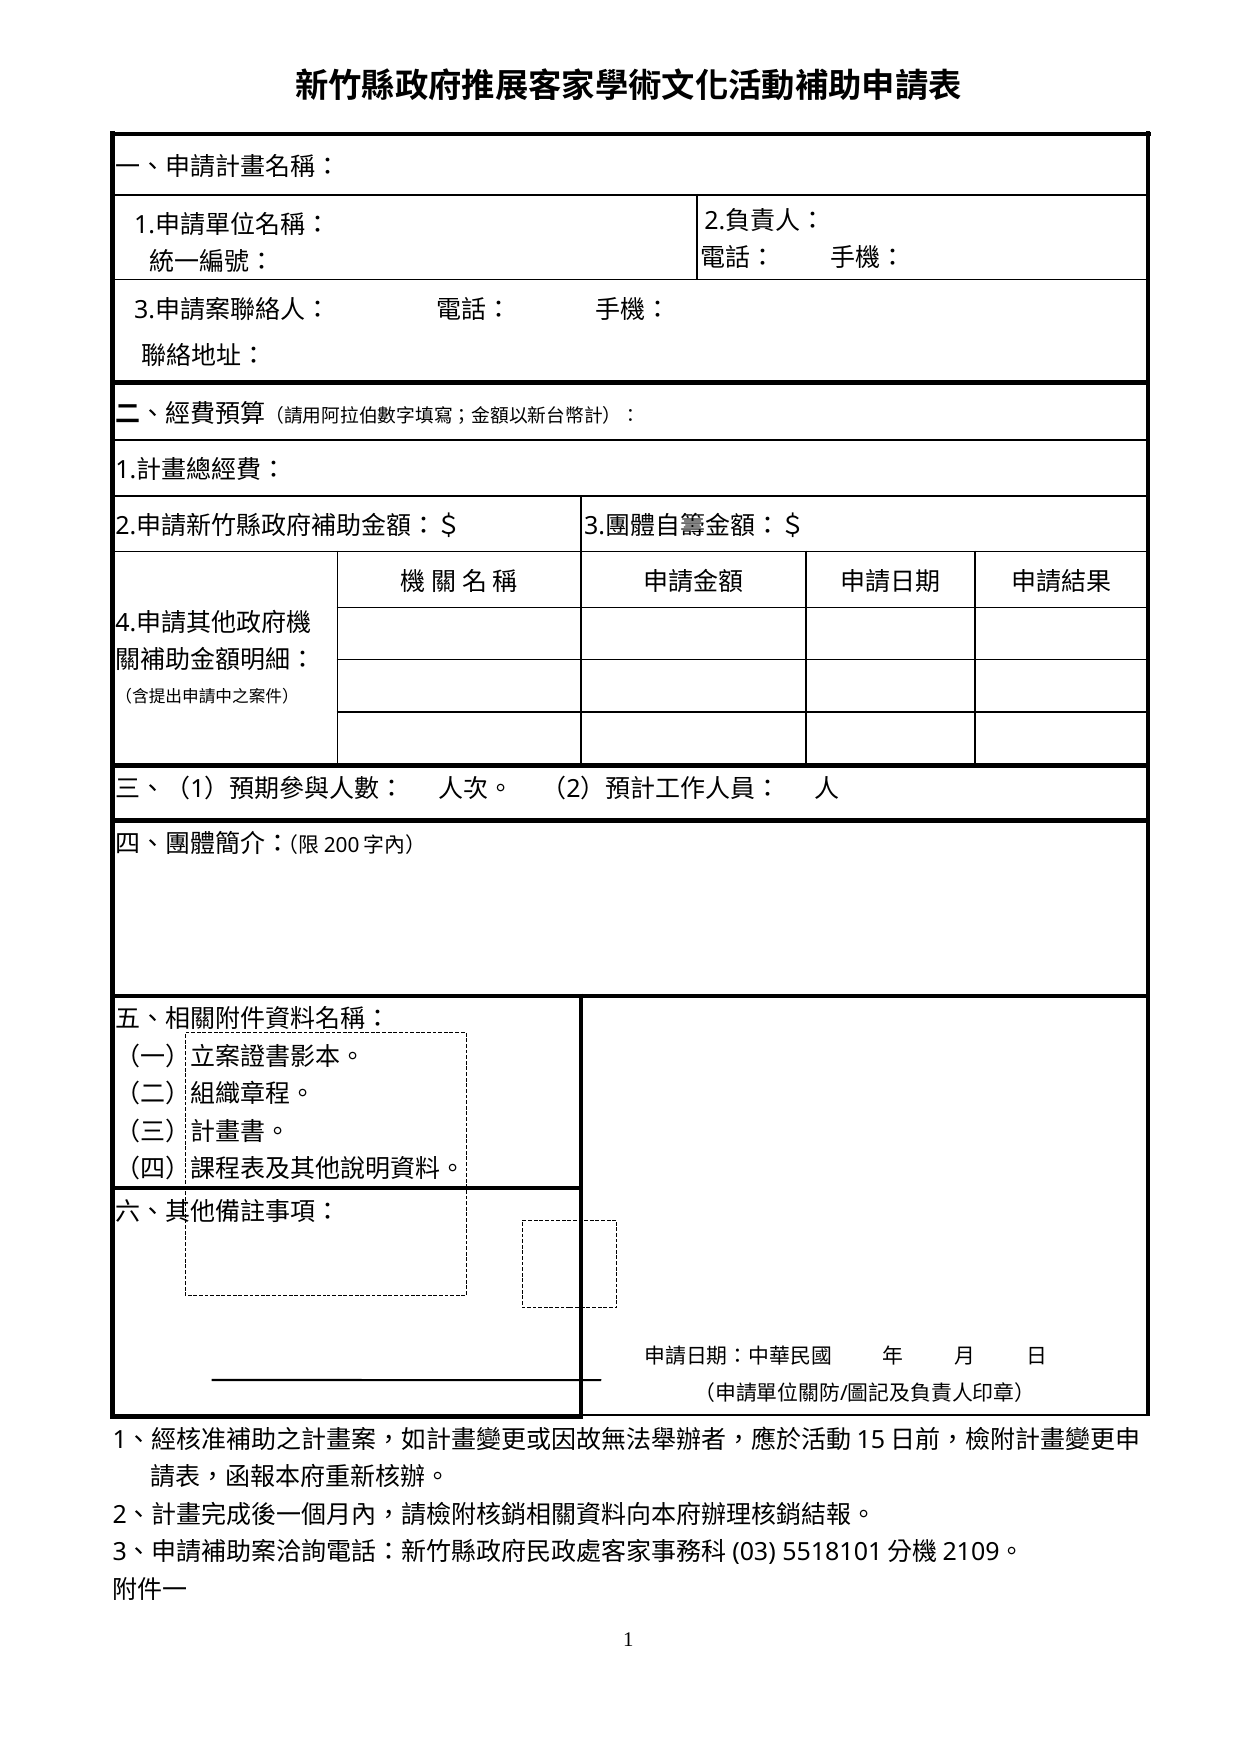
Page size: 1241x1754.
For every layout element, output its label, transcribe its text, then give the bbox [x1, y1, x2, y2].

table_cell 申請日期：中華民國 年 月 日 （申請單位關防/圖記及負責人印章） [583, 998, 1146, 1414]
table_cell [976, 660, 1146, 711]
table_cell 3.申請案聯絡人： 電話： 手機： 聯絡地址： [115, 280, 1146, 380]
table_cell [582, 660, 805, 711]
text 2、計畫完成後一個月內，請檢附核銷相關資料向本府辦理核銷結報。 [112, 1494, 1144, 1531]
table_cell 三、（1）預期參與人數： 人次。 （2）預計工作人員： 人 [115, 768, 1146, 818]
table_cell [338, 660, 580, 711]
table_cell 1.計畫總經費： [115, 441, 1146, 495]
table_cell [807, 660, 974, 711]
table_cell 二、經費預算（請用阿拉伯數字填寫；金額以新台幣計）： [115, 385, 1146, 439]
text 新竹縣政府推展客家學術文化活動補助申請表 [112, 45, 1144, 120]
table_cell 四、團體簡介：（限200字內） [115, 823, 1146, 993]
text 附件一 [112, 1569, 1144, 1606]
table_cell 1.申請單位名稱： 統一編號： [115, 196, 696, 279]
table_cell [338, 608, 580, 659]
table_cell 機 關 名 稱 [338, 552, 580, 606]
table_cell 六、其他備註事項： [115, 1190, 579, 1414]
table_cell 申請結果 [976, 552, 1146, 606]
table_cell 五、相關附件資料名稱： （一）立案證書影本。 （二）組織章程。 （三）計畫書。 （四）課程表及其他說明資料。 [115, 998, 579, 1186]
table_cell 申請日期 [807, 552, 974, 606]
table_cell [582, 713, 805, 763]
table_cell 3.團體自籌金額：＄ [582, 497, 1146, 551]
text 1、經核准補助之計畫案，如計畫變更或因故無法舉辦者，應於活動15日前，檢附計畫變更申請表，函報本府重新核辦。 [112, 1419, 1144, 1494]
table_cell [976, 608, 1146, 659]
table_cell 2.申請新竹縣政府補助金額：＄ [115, 497, 580, 551]
table_cell [338, 713, 580, 763]
table_cell [582, 608, 805, 659]
table_cell [807, 713, 974, 763]
text 3、申請補助案洽詢電話：新竹縣政府民政處客家事務科 (03) 5518101分機2109。 [112, 1531, 1144, 1569]
table_cell [976, 713, 1146, 763]
table_cell 2.負責人： 電話： 手機： [698, 196, 1146, 279]
table_cell 4.申請其他政府機關補助金額明細： （含提出申請中之案件） [115, 552, 337, 763]
table_cell [807, 608, 974, 659]
table_cell 申請金額 [582, 552, 805, 606]
table_header 一、申請計畫名稱： [115, 136, 1146, 194]
